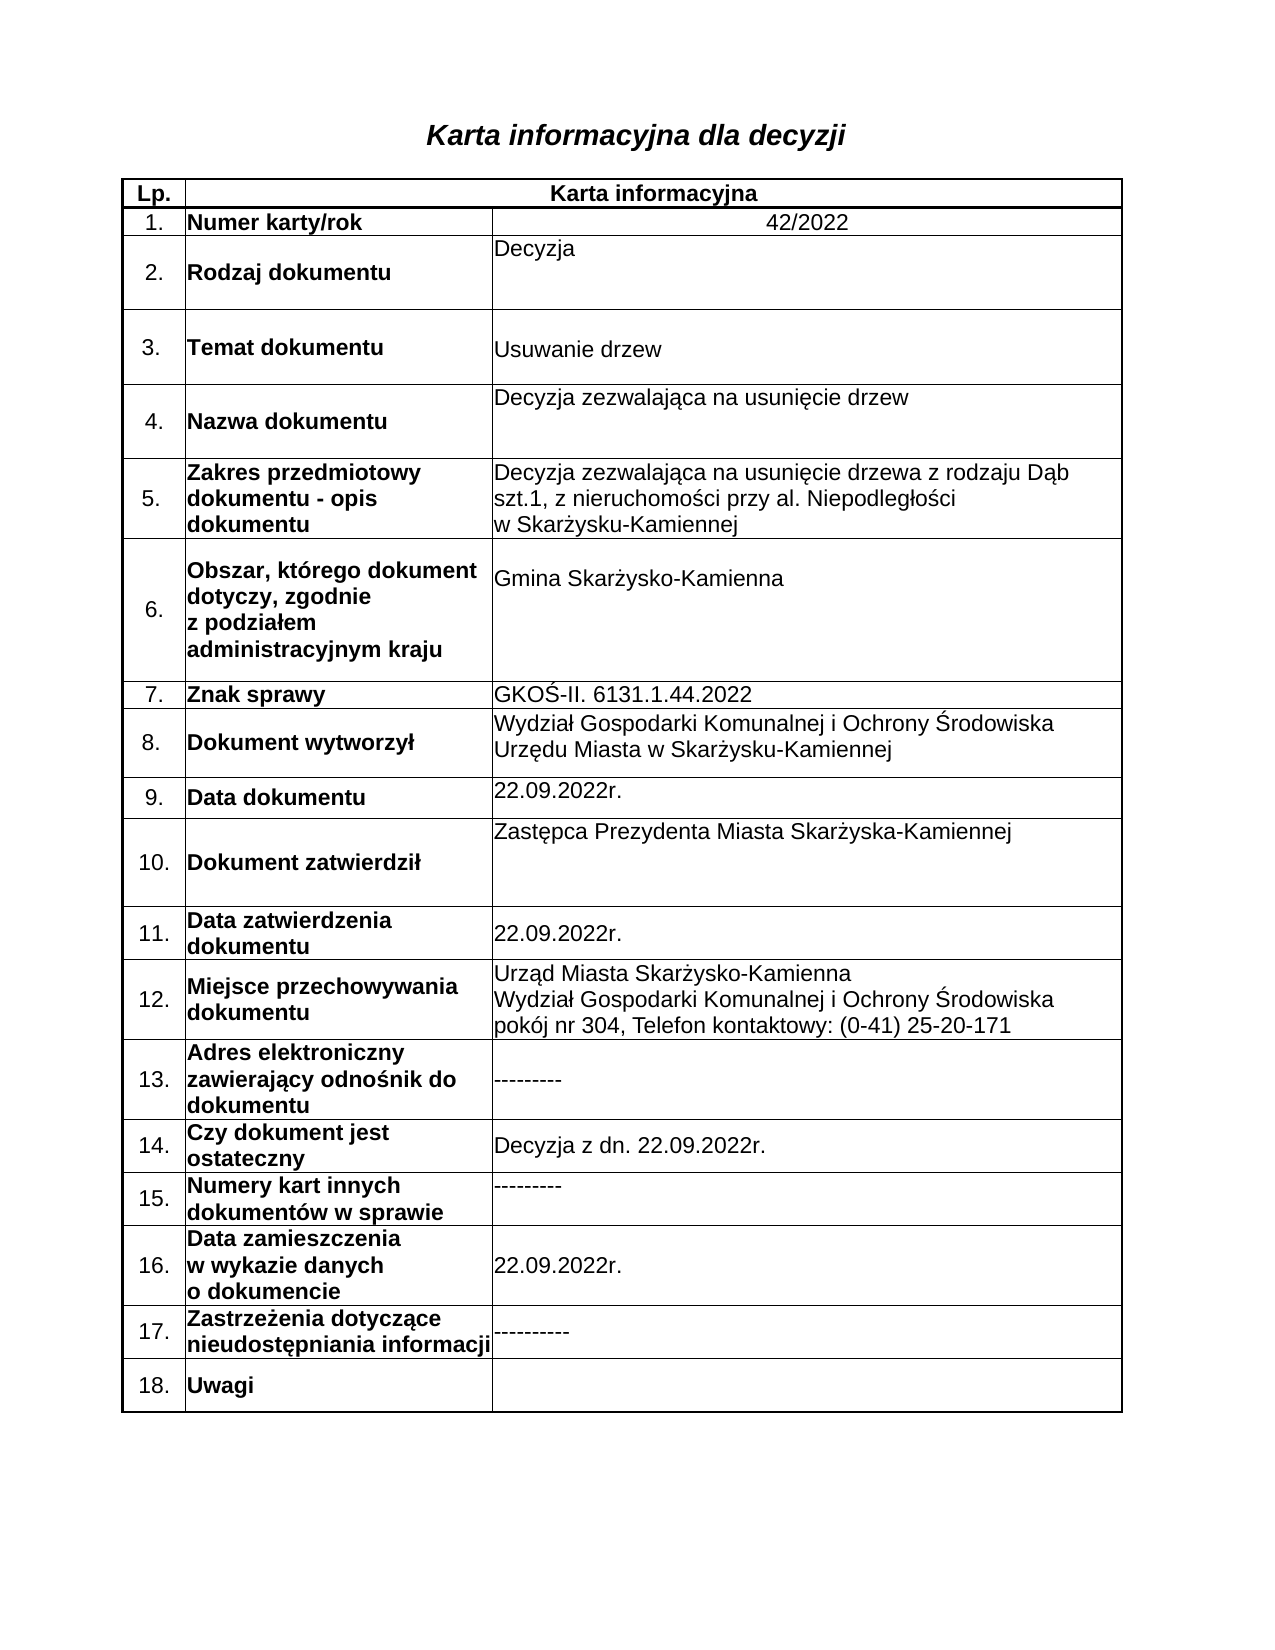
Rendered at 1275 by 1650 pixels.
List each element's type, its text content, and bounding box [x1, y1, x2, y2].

table_cell 5. [124, 459, 185, 538]
table_cell 12. [124, 960, 185, 1039]
table_cell 13. [124, 1040, 185, 1118]
table_cell Dokument zatwierdził [186, 819, 492, 906]
table_cell ---------- [493, 1306, 1121, 1358]
table_cell Obszar, którego dokument dotyczy, zgodnie z podziałem administracyjnym kraju [186, 539, 492, 681]
table_cell --------- [493, 1173, 1121, 1225]
table_cell 9. [124, 778, 185, 817]
table_cell Gmina Skarżysko-Kamienna [493, 539, 1121, 681]
table_cell 11. [124, 907, 185, 959]
table_cell Usuwanie drzew [493, 310, 1121, 384]
table_cell Miejsce przechowywania dokumentu [186, 960, 492, 1039]
table_cell Adres elektroniczny zawierający odnośnik do dokumentu [186, 1040, 492, 1118]
table_cell Czy dokument jest ostateczny [186, 1120, 492, 1172]
table_cell Zastępca Prezydenta Miasta Skarżyska-Kamiennej [493, 819, 1121, 906]
table_cell Decyzja [493, 236, 1121, 309]
table_cell 4. [124, 385, 185, 458]
table_cell 10. [124, 819, 185, 906]
table_cell Decyzja zezwalająca na usunięcie drzew [493, 385, 1121, 458]
table_cell 22.09.2022r. [493, 778, 1121, 817]
table_header Lp. [124, 180, 185, 206]
table_cell 2. [124, 236, 185, 309]
table_cell Numer karty/rok [186, 209, 492, 235]
table_cell 8. [124, 709, 185, 777]
table_cell 18. [124, 1359, 185, 1411]
table_cell Nazwa dokumentu [186, 385, 492, 458]
table_cell Zakres przedmiotowy dokumentu - opis dokumentu [186, 459, 492, 538]
table_cell 7. [124, 682, 185, 707]
table_cell 14. [124, 1120, 185, 1172]
table_cell 17. [124, 1306, 185, 1358]
table_cell 16. [124, 1226, 185, 1304]
table_cell Uwagi [186, 1359, 492, 1411]
table_cell --------- [493, 1040, 1121, 1118]
table_cell Data dokumentu [186, 778, 492, 817]
table_cell 15. [124, 1173, 185, 1225]
table_cell Data zatwierdzenia dokumentu [186, 907, 492, 959]
table_cell 22.09.2022r. [493, 907, 1121, 959]
table_cell Decyzja z dn. 22.09.2022r. [493, 1120, 1121, 1172]
table_cell Numery kart innych dokumentów w sprawie [186, 1173, 492, 1225]
table_cell Urząd Miasta Skarżysko-Kamienna Wydział Gospodarki Komunalnej i Ochrony Środowiska pokój nr 304, Telefon kontaktowy: (0-41) 25-20-171 [493, 960, 1121, 1039]
table_cell Zastrzeżenia dotyczące nieudostępniania informacji [186, 1306, 492, 1358]
table_cell 42/2022 [493, 209, 1121, 235]
table_cell [493, 1359, 1121, 1411]
table_cell Dokument wytworzył [186, 709, 492, 777]
table_cell Znak sprawy [186, 682, 492, 707]
table_cell Decyzja zezwalająca na usunięcie drzewa z rodzaju Dąb szt.1, z nieruchomości przy al. Niepodległości w Skarżysku-Kamiennej [493, 459, 1121, 538]
table_cell GKOŚ-II. 6131.1.44.2022 [493, 682, 1121, 707]
table_cell Temat dokumentu [186, 310, 492, 384]
table_cell Rodzaj dokumentu [186, 236, 492, 309]
table_cell 22.09.2022r. [493, 1226, 1121, 1304]
table_header Karta informacyjna [186, 180, 1121, 206]
table_cell 6. [124, 539, 185, 681]
table_cell 1. [124, 209, 185, 235]
table_cell Wydział Gospodarki Komunalnej i Ochrony Środowiska Urzędu Miasta w Skarżysku-Kamiennej [493, 709, 1121, 777]
table_cell 3. [124, 310, 185, 384]
table_cell Data zamieszczenia w wykazie danych o dokumencie [186, 1226, 492, 1304]
text Karta informacyjna dla decyzji [118, 118, 1157, 152]
